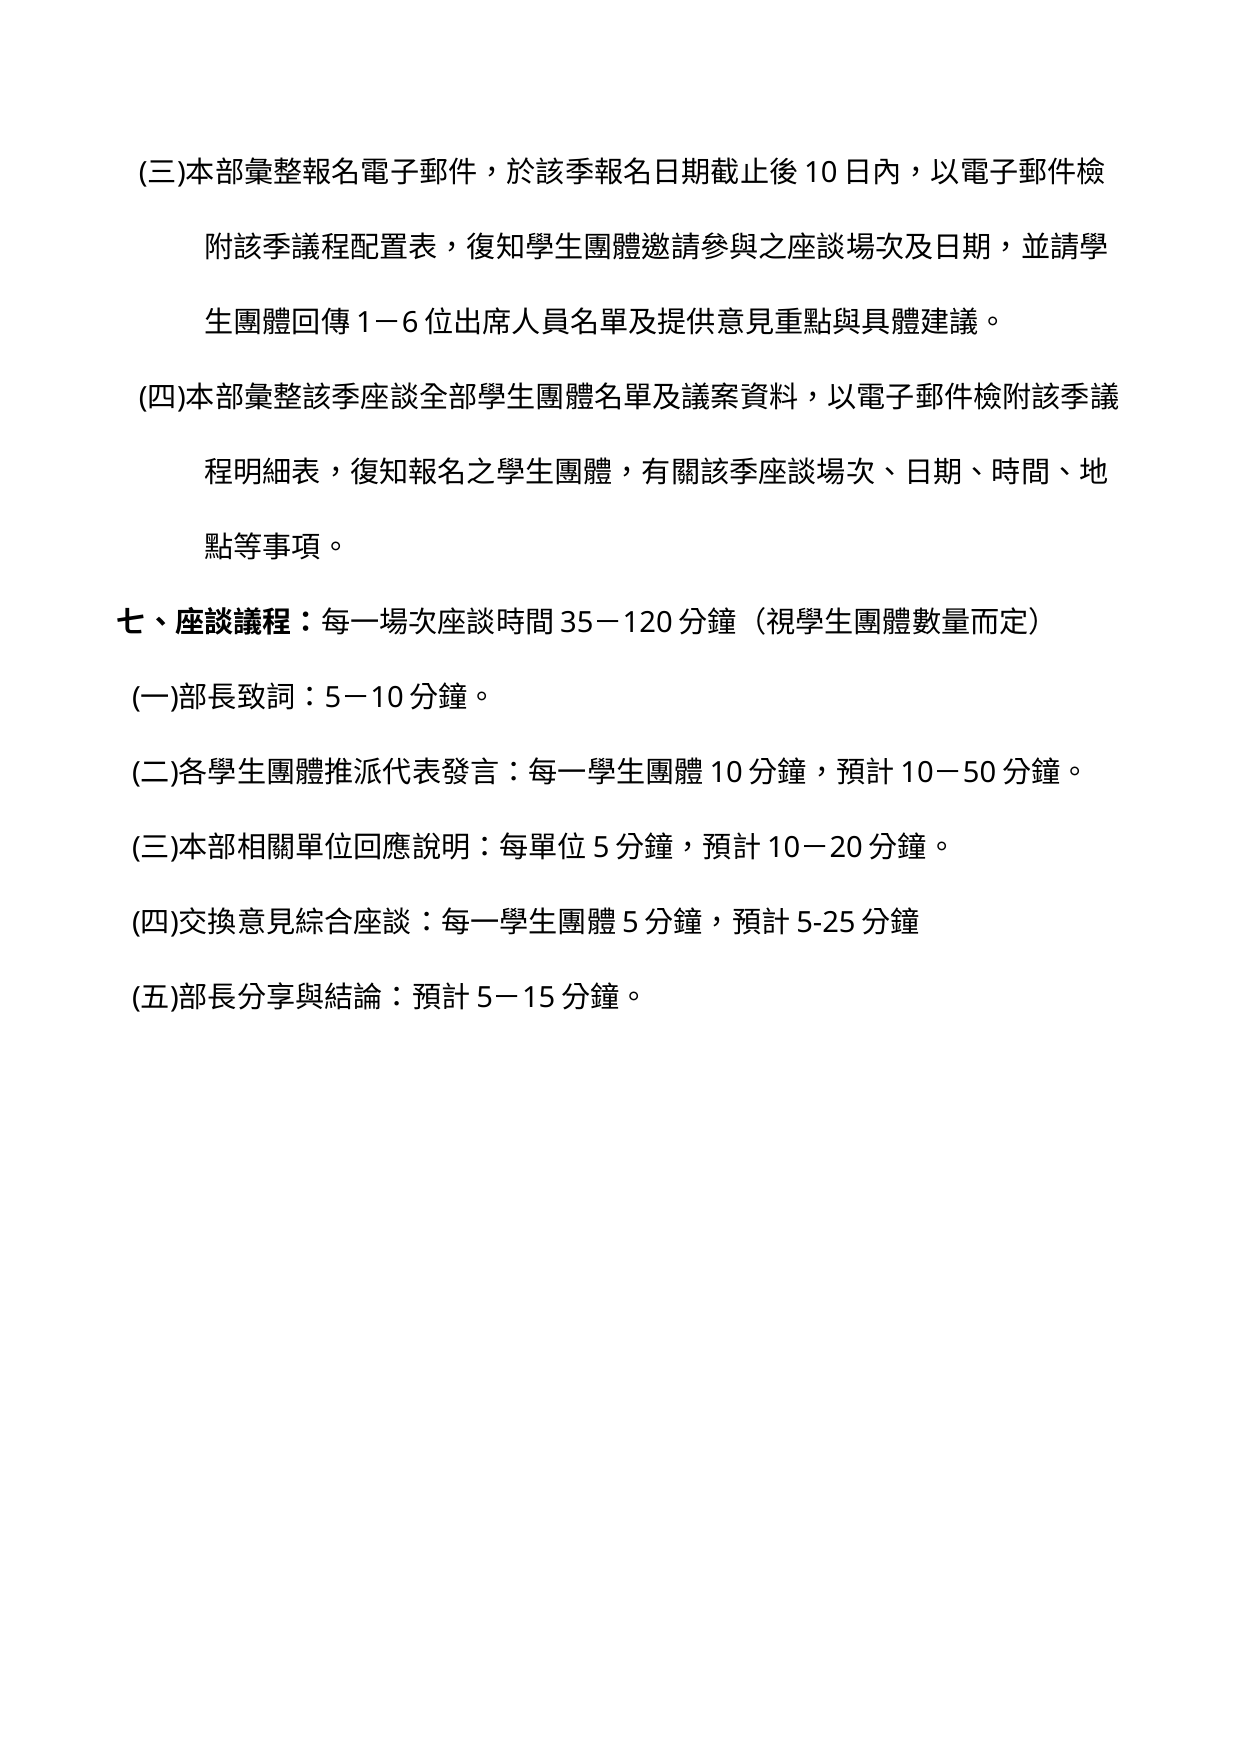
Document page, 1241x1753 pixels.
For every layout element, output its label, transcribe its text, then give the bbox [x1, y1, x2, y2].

text (五)部長分享與結論：預計5－15分鐘。 [117, 951, 1123, 1026]
text (三)本部相關單位回應說明：每單位5分鐘，預計10－20分鐘。 [117, 801, 1123, 876]
text 七、座談議程：每一場次座談時間35－120分鐘（視學生團體數量而定） [117, 576, 1123, 651]
text (一)部長致詞：5－10分鐘。 [117, 651, 1123, 726]
text (三)本部彙整報名電子郵件，於該季報名日期截止後10日內，以電子郵件檢附該季議程配置表，復知學生團體邀請參與之座談場次及日期，並請學生團體回傳1－6位出席人員名單及提供意見重點與具體建議。 [131, 126, 1123, 351]
text (二)各學生團體推派代表發言：每一學生團體10分鐘，預計10－50分鐘。 [117, 726, 1123, 801]
text (四)本部彙整該季座談全部學生團體名單及議案資料，以電子郵件檢附該季議程明細表，復知報名之學生團體，有關該季座談場次、日期、時間、地點等事項。 [131, 351, 1123, 576]
text (四)交換意見綜合座談：每一學生團體5分鐘，預計5-25分鐘 [117, 876, 1123, 951]
